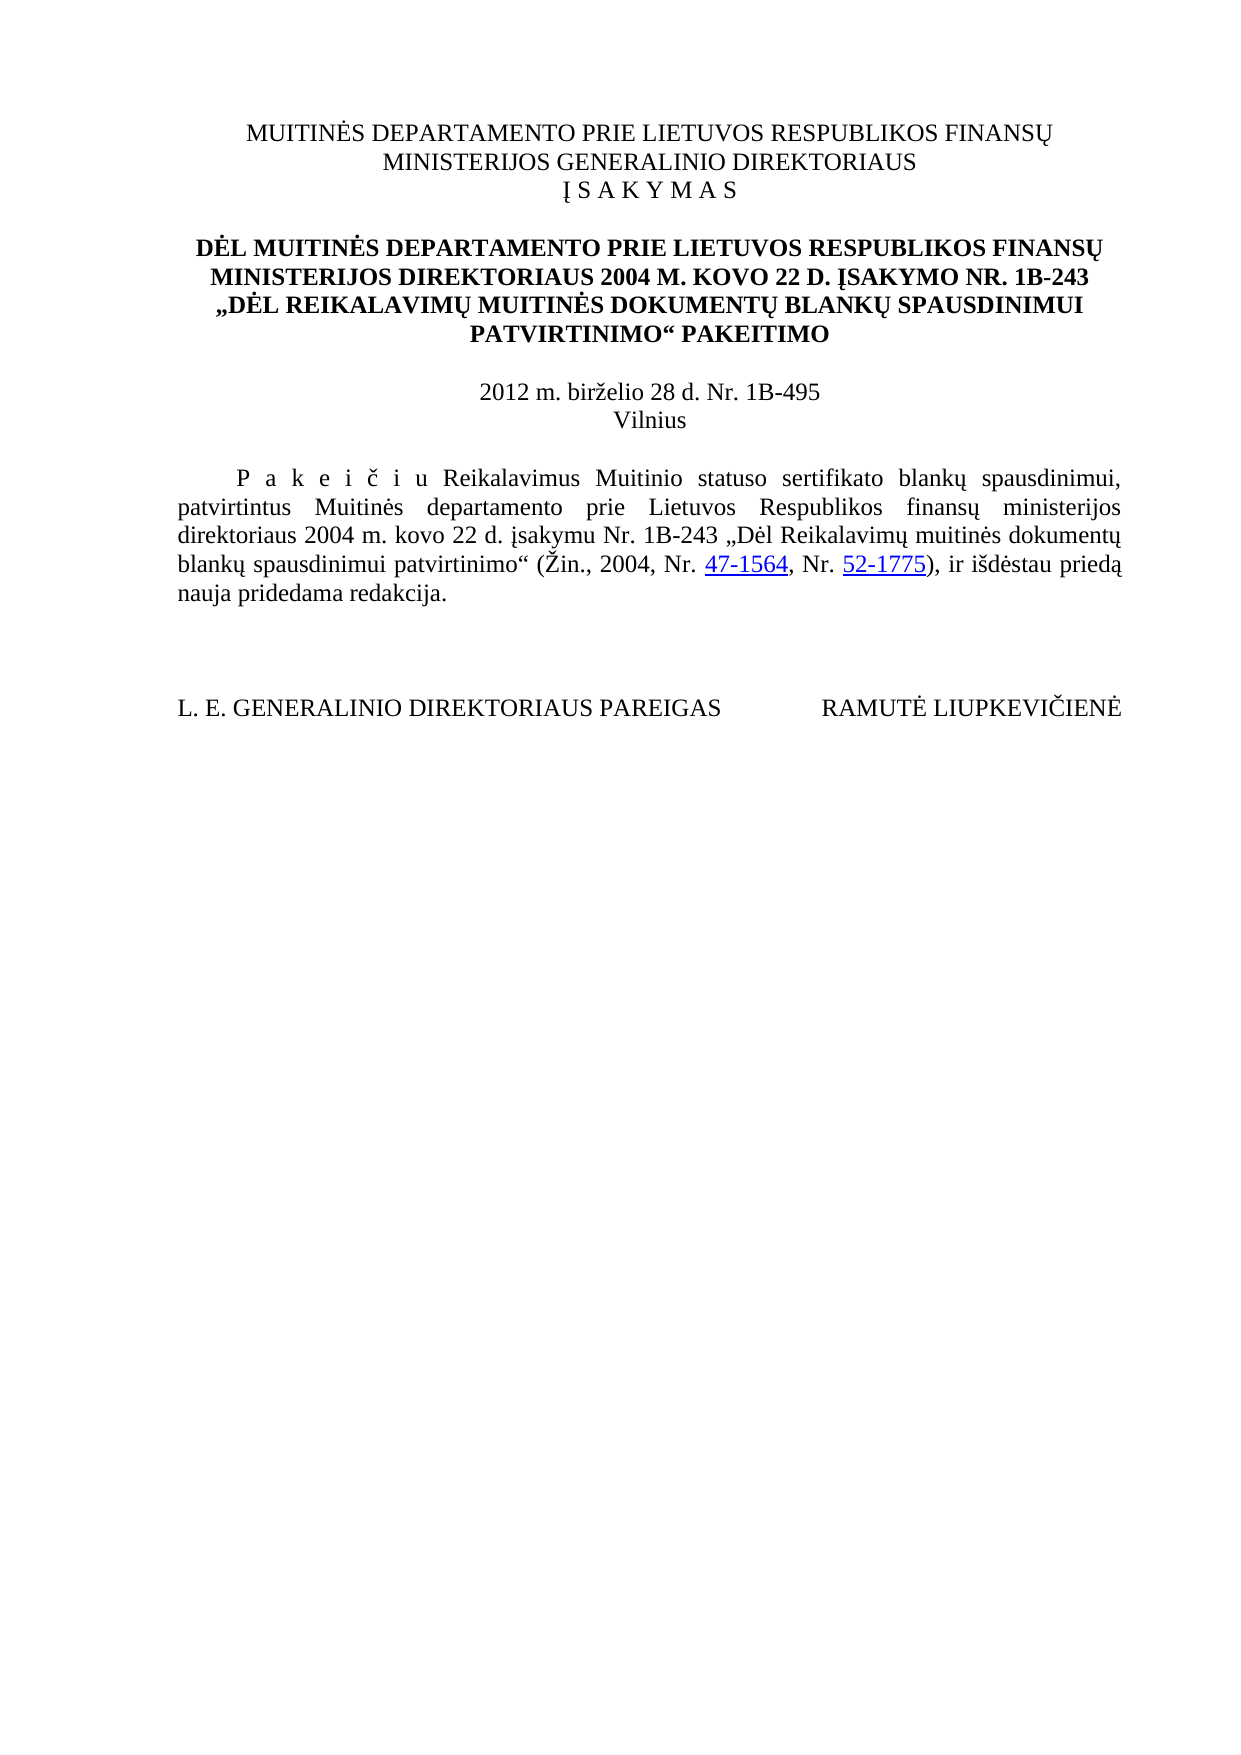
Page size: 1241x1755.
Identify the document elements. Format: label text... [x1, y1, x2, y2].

text DĖL MUITINĖS DEPARTAMENTO PRIE LIETUVOS RESPUBLIKOS FINANSŲ MINISTERIJOS DIREKTORIAUS 2004 m. KOVO 22 d. ĮSAKYMO Nr. 1B-243 „DĖL REIKALAVIMŲ MUITINĖS DOKUMENTŲ BLANKŲ SPAUSDINIMUI PATVIRTINIMO“ PAKEITIMO [177, 233, 1122, 348]
text Į S A K Y M A S [177, 176, 1122, 204]
text Vilnius [177, 406, 1122, 434]
text L. e. generalinio direktoriaus pareigas Ramutė Liupkevičienė [177, 693, 1122, 722]
text 2012 m. birželio 28 d. Nr. 1B-495 [177, 377, 1122, 406]
text MUITINĖS DEPARTAMENTO PRIE LIETUVOS RESPUBLIKOS FINANSŲ MINISTERIJOS GENERALINIO DIREKTORIAUS [177, 118, 1122, 176]
text P a k e i č i u Reikalavimus Muitinio statuso sertifikato blankų spausdinimui, patvirtintus Muitinės departamento prie Lietuvos Respublikos finansų ministerijos direktoriaus 2004 m. kovo 22 d. įsakymu Nr. 1B-243 „Dėl Reikalavimų muitinės dokumentų blankų spausdinimui patvirtinimo“ (Žin., 2004, Nr. 47-1564, Nr. 52-1775), ir išdėstau priedą nauja pridedama redakcija. [177, 463, 1122, 607]
